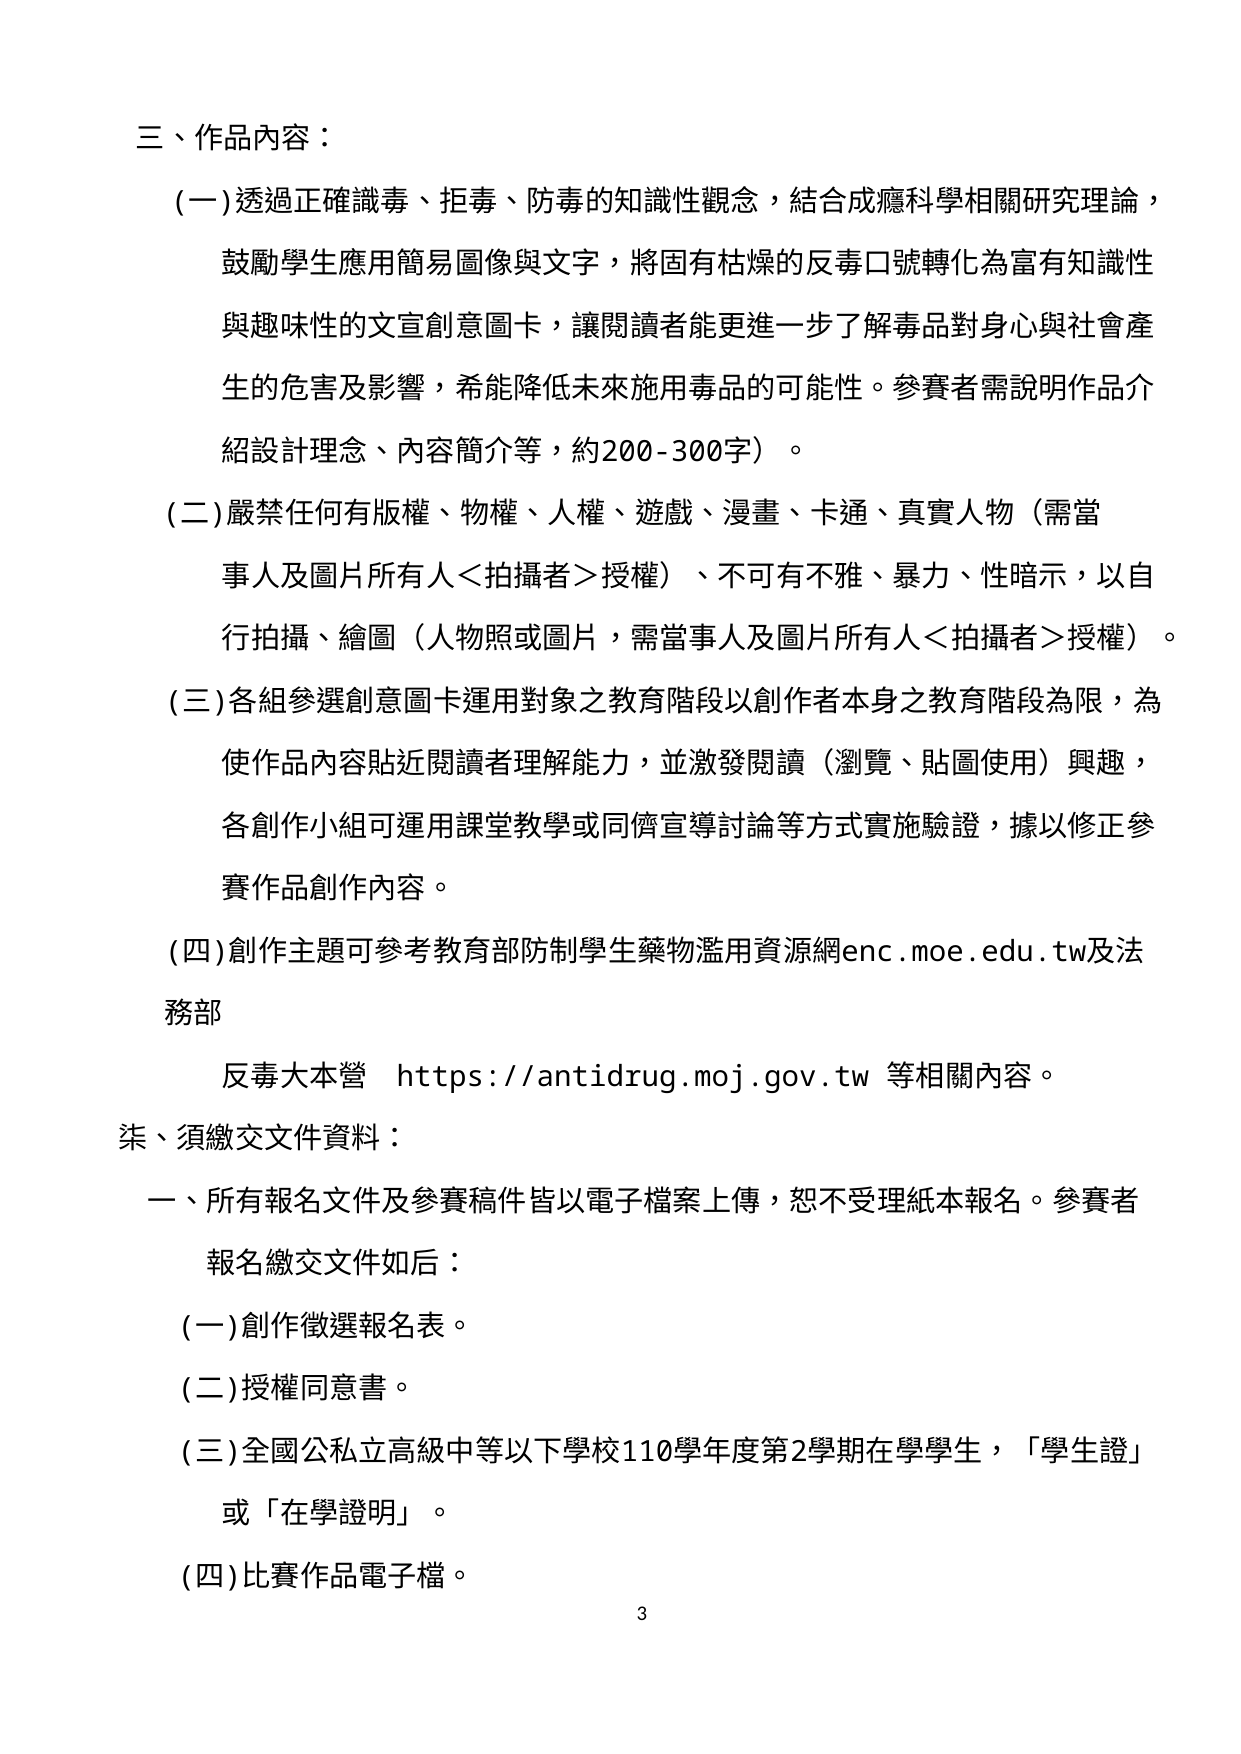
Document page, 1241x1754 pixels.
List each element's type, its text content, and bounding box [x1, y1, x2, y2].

text 事人及圖片所有人＜拍攝者＞授權）、不可有不雅、暴力、性暗示，以自行拍攝、繪圖（人物照或圖片，需當事人及圖片所有人＜拍攝者＞授權）。 [222, 532, 1165, 657]
text 柒、須繳交文件資料： [118, 1094, 1165, 1157]
text (一)創作徵選報名表。 [118, 1282, 1165, 1344]
text 報名繳交文件如后： [118, 1219, 1165, 1282]
text (三)全國公私立高級中等以下學校110學年度第2學期在學學生，「學生證」或「在學證明」。 [177, 1407, 1165, 1532]
text 反毒大本營 https://antidrug.moj.gov.tw 等相關內容。 [164, 1032, 1165, 1094]
text (三)各組參選創意圖卡運用對象之教育階段以創作者本身之教育階段為限，為 [164, 657, 1165, 719]
text 使作品內容貼近閱讀者理解能力，並激發閱讀（瀏覽、貼圖使用）興趣，各創作小組可運用課堂教學或同儕宣導討論等方式實施驗證，據以修正參賽作品創作內容。 [222, 719, 1165, 907]
text 三、作品內容： [118, 94, 1165, 157]
text (四)比賽作品電子檔。 [118, 1532, 1165, 1594]
text (一)透過正確識毒、拒毒、防毒的知識性觀念，結合成癮科學相關研究理論，鼓勵學生應用簡易圖像與文字，將固有枯燥的反毒口號轉化為富有知識性與趣味性的文宣創意圖卡，讓閱讀者能更進一步了解毒品對身心與社會產生的危害及影響，希能降低未來施用毒品的可能性。參賽者需說明作品介紹設計理念、內容簡介等，約200-300字）。 [118, 157, 1165, 469]
text (四)創作主題可參考教育部防制學生藥物濫用資源網enc.moe.edu.tw及法務部 [164, 907, 1165, 1032]
text (二)授權同意書。 [118, 1344, 1165, 1407]
text 一、所有報名文件及參賽稿件皆以電子檔案上傳，恕不受理紙本報名。參賽者 [118, 1157, 1165, 1219]
text (二)嚴禁任何有版權、物權、人權、遊戲、漫畫、卡通、真實人物（需當 [148, 469, 1165, 532]
